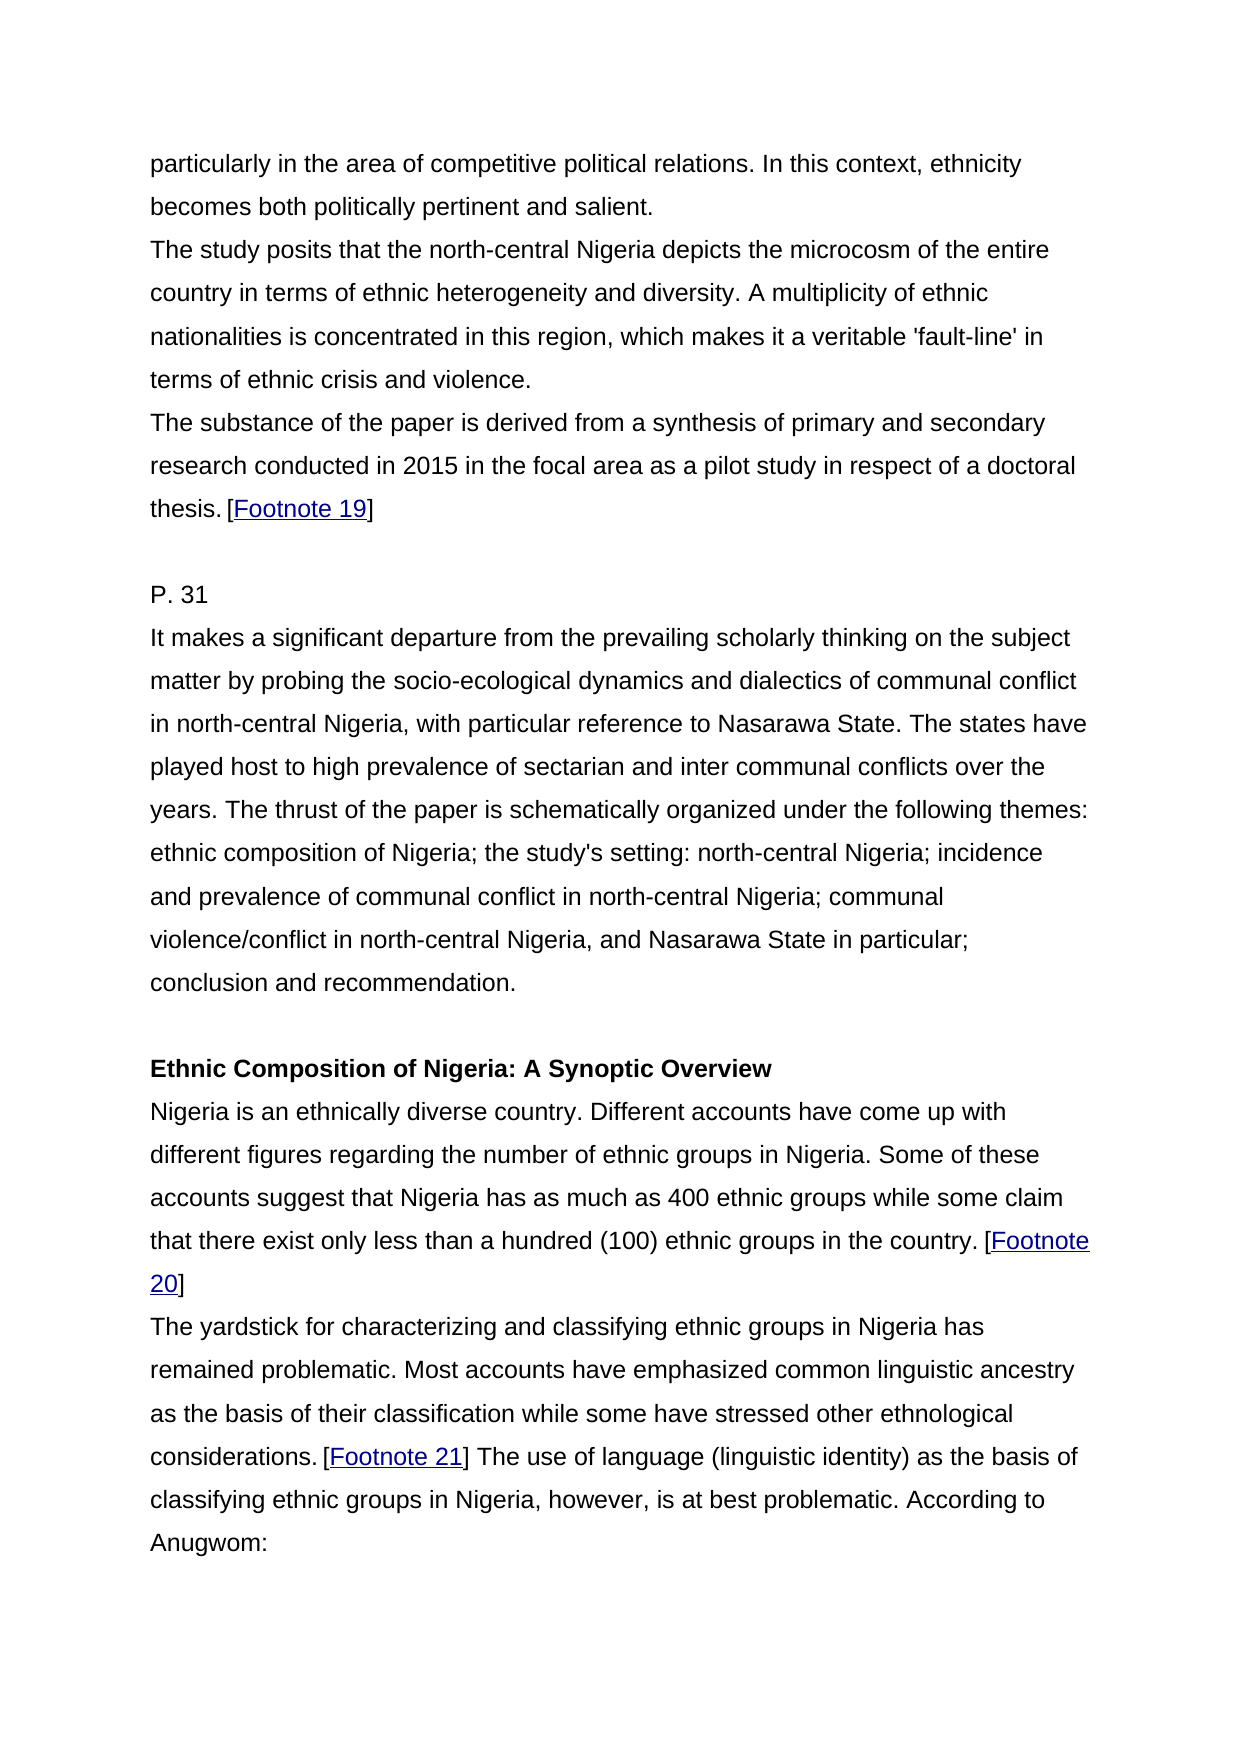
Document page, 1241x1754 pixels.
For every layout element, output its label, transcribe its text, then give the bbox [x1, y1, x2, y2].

text The study posits that the north-central Nigeria depicts the microcosm of the entire country in terms of ethnic heterogeneity and diversity. A multiplicity of ethnic nationalities is concentrated in this region, which makes it a veritable 'fault-line' in terms of ethnic crisis and violence. [150, 235, 1091, 393]
subtitle Ethnic Composition of Nigeria: A Synoptic Overview [150, 1053, 1091, 1082]
text P. 31 [150, 580, 1091, 608]
text The substance of the paper is derived from a synthesis of primary and secondary research conducted in 2015 in the focal area as a pilot study in respect of a doctoral thesis. [Footnote 19] [150, 408, 1091, 523]
text It makes a significant departure from the prevailing scholarly thinking on the subject matter by probing the socio-ecological dynamics and dialectics of communal conflict in north-central Nigeria, with particular reference to Nasarawa State. The states have played host to high prevalence of sectarian and inter communal conflicts over the years. The thrust of the paper is schematically organized under the following themes: ethnic composition of Nigeria; the study's setting: north-central Nigeria; incidence and prevalence of communal conflict in north-central Nigeria; communal violence/conflict in north-central Nigeria, and Nasarawa State in particular; conclusion and recommendation. [150, 623, 1091, 997]
text Nigeria is an ethnically diverse country. Different accounts have come up with different figures regarding the number of ethnic groups in Nigeria. Some of these accounts suggest that Nigeria has as much as 400 ethnic groups while some claim that there exist only less than a hundred (100) ethnic groups in the country. [Footnote 20] [150, 1097, 1091, 1298]
text The yardstick for characterizing and classifying ethnic groups in Nigeria has remained problematic. Most accounts have emphasized common linguistic ancestry as the basis of their classification while some have stressed other ethnological considerations. [Footnote 21] The use of language (linguistic identity) as the basis of classifying ethnic groups in Nigeria, however, is at best problematic. According to Anugwom: [150, 1312, 1091, 1557]
text particularly in the area of competitive political relations. In this context, ethnicity becomes both politically pertinent and salient. [150, 149, 1091, 221]
